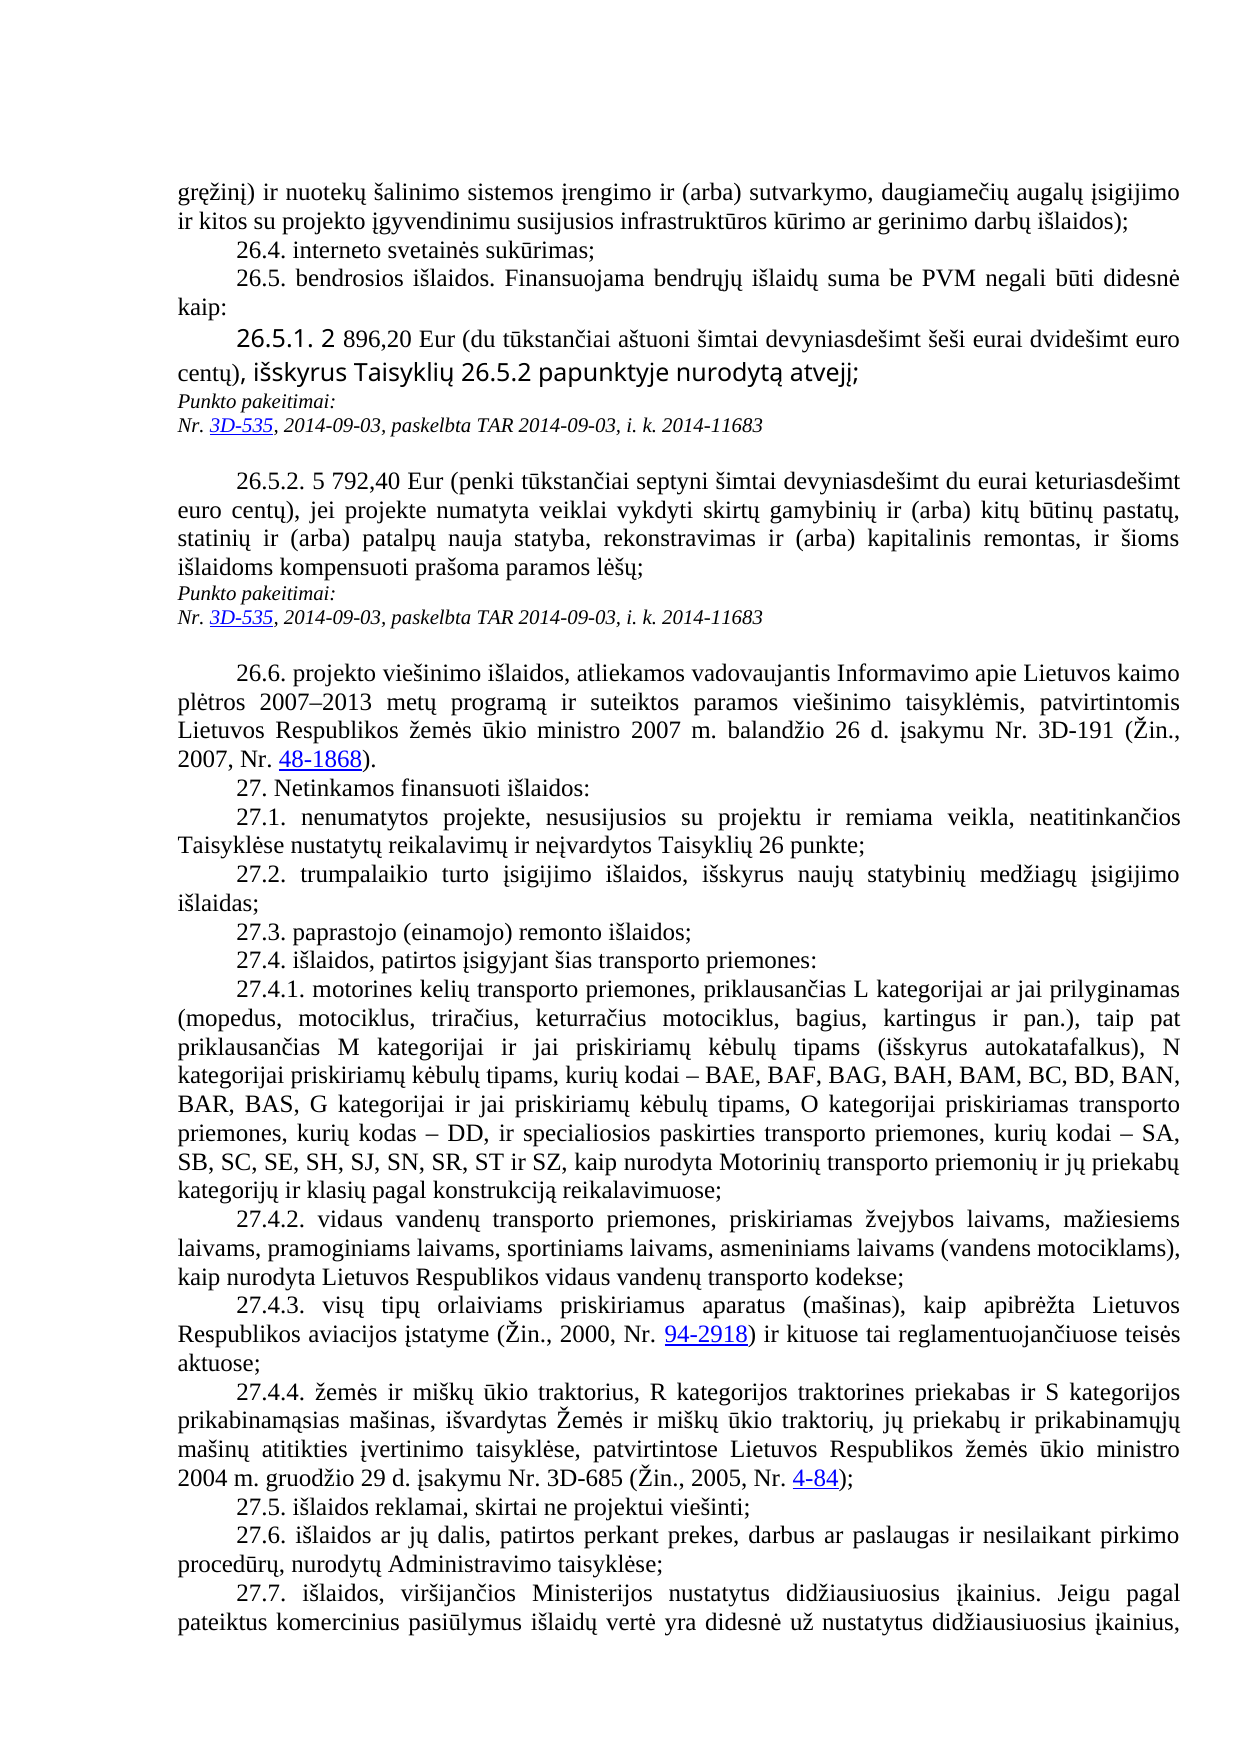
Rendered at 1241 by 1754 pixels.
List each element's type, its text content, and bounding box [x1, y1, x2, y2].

text 27.5. išlaidos reklamai, skirtai ne projektui viešinti; [177, 1492, 1181, 1520]
text 26.5.2. 5 792,40 Eur (penki tūkstančiai septyni šimtai devyniasdešimt du eurai keturiasdešimt euro centų), jei projekte numatyta veiklai vykdyti skirtų gamybinių ir (arba) kitų būtinų pastatų, statinių ir (arba) patalpų nauja statyba, rekonstravimas ir (arba) kapitalinis remontas, ir šioms išlaidoms kompensuoti prašoma paramos lėšų; [177, 466, 1181, 581]
text Nr. 3D-535, 2014-09-03, paskelbta TAR 2014-09-03, i. k. 2014-11683 [177, 605, 1181, 629]
text 27.4.4. žemės ir miškų ūkio traktorius, R kategorijos traktorines priekabas ir S kategorijos prikabinamąsias mašinas, išvardytas Žemės ir miškų ūkio traktorių, jų priekabų ir prikabinamųjų mašinų atitikties įvertinimo taisyklėse, patvirtintose Lietuvos Respublikos žemės ūkio ministro 2004 m. gruodžio 29 d. įsakymu Nr. 3D-685 (Žin., 2005, Nr. 4-84); [177, 1377, 1181, 1492]
text 27.4.3. visų tipų orlaiviams priskiriamus aparatus (mašinas), kaip apibrėžta Lietuvos Respublikos aviacijos įstatyme (Žin., 2000, Nr. 94-2918) ir kituose tai reglamentuojančiuose teisės aktuose; [177, 1290, 1181, 1377]
text 26.6. projekto viešinimo išlaidos, atliekamos vadovaujantis Informavimo apie Lietuvos kaimo plėtros 2007–2013 metų programą ir suteiktos paramos viešinimo taisyklėmis, patvirtintomis Lietuvos Respublikos žemės ūkio ministro 2007 m. balandžio 26 d. įsakymu Nr. 3D-191 (Žin., 2007, Nr. 48-1868). [177, 658, 1181, 773]
text 27.4.1. motorines kelių transporto priemones, priklausančias L kategorijai ar jai prilyginamas (mopedus, motociklus, triračius, keturračius motociklus, bagius, kartingus ir pan.), taip pat priklausančias M kategorijai ir jai priskiriamų kėbulų tipams (išskyrus autokatafalkus), N kategorijai priskiriamų kėbulų tipams, kurių kodai – BAE, BAF, BAG, BAH, BAM, BC, BD, BAN, BAR, BAS, G kategorijai ir jai priskiriamų kėbulų tipams, O kategorijai priskiriamas transporto priemones, kurių kodas – DD, ir specialiosios paskirties transporto priemones, kurių kodai – SA, SB, SC, SE, SH, SJ, SN, SR, ST ir SZ, kaip nurodyta Motorinių transporto priemonių ir jų priekabų kategorijų ir klasių pagal konstrukciją reikalavimuose; [177, 974, 1181, 1204]
text Punkto pakeitimai: [177, 581, 1181, 605]
text 27. Netinkamos finansuoti išlaidos: [177, 773, 1181, 802]
text gręžinį) ir nuotekų šalinimo sistemos įrengimo ir (arba) sutvarkymo, daugiamečių augalų įsigijimo ir kitos su projekto įgyvendinimu susijusios infrastruktūros kūrimo ar gerinimo darbų išlaidos); [177, 177, 1181, 235]
text 27.4. išlaidos, patirtos įsigyjant šias transporto priemones: [177, 945, 1181, 974]
text 27.6. išlaidos ar jų dalis, patirtos perkant prekes, darbus ar paslaugas ir nesilaikant pirkimo procedūrų, nurodytų Administravimo taisyklėse; [177, 1520, 1181, 1578]
text 27.4.2. vidaus vandenų transporto priemones, priskiriamas žvejybos laivams, mažiesiems laivams, pramoginiams laivams, sportiniams laivams, asmeniniams laivams (vandens motociklams), kaip nurodyta Lietuvos Respublikos vidaus vandenų transporto kodekse; [177, 1204, 1181, 1290]
text Nr. 3D-535, 2014-09-03, paskelbta TAR 2014-09-03, i. k. 2014-11683 [177, 413, 1181, 437]
text Punkto pakeitimai: [177, 389, 1181, 413]
text 27.7. išlaidos, viršijančios Ministerijos nustatytus didžiausiuosius įkainius. Jeigu pagal pateiktus komercinius pasiūlymus išlaidų vertė yra didesnė už nustatytus didžiausiuosius įkainius, [177, 1578, 1181, 1635]
text 27.3. paprastojo (einamojo) remonto išlaidos; [177, 917, 1181, 945]
text 27.2. trumpalaikio turto įsigijimo išlaidos, išskyrus naujų statybinių medžiagų įsigijimo išlaidas; [177, 859, 1181, 917]
text 26.4. interneto svetainės sukūrimas; [177, 235, 1181, 263]
text 27.1. nenumatytos projekte, nesusijusios su projektu ir remiama veikla, neatitinkančios Taisyklėse nustatytų reikalavimų ir neįvardytos Taisyklių 26 punkte; [177, 802, 1181, 859]
text 26.5. bendrosios išlaidos. Finansuojama bendrųjų išlaidų suma be PVM negali būti didesnė kaip: [177, 263, 1181, 321]
text 26.5.1. 2 896,20 Eur (du tūkstančiai aštuoni šimtai devyniasdešimt šeši eurai dvidešimt euro centų), išskyrus Taisyklių 26.5.2 papunktyje nurodytą atvejį; [177, 321, 1181, 389]
